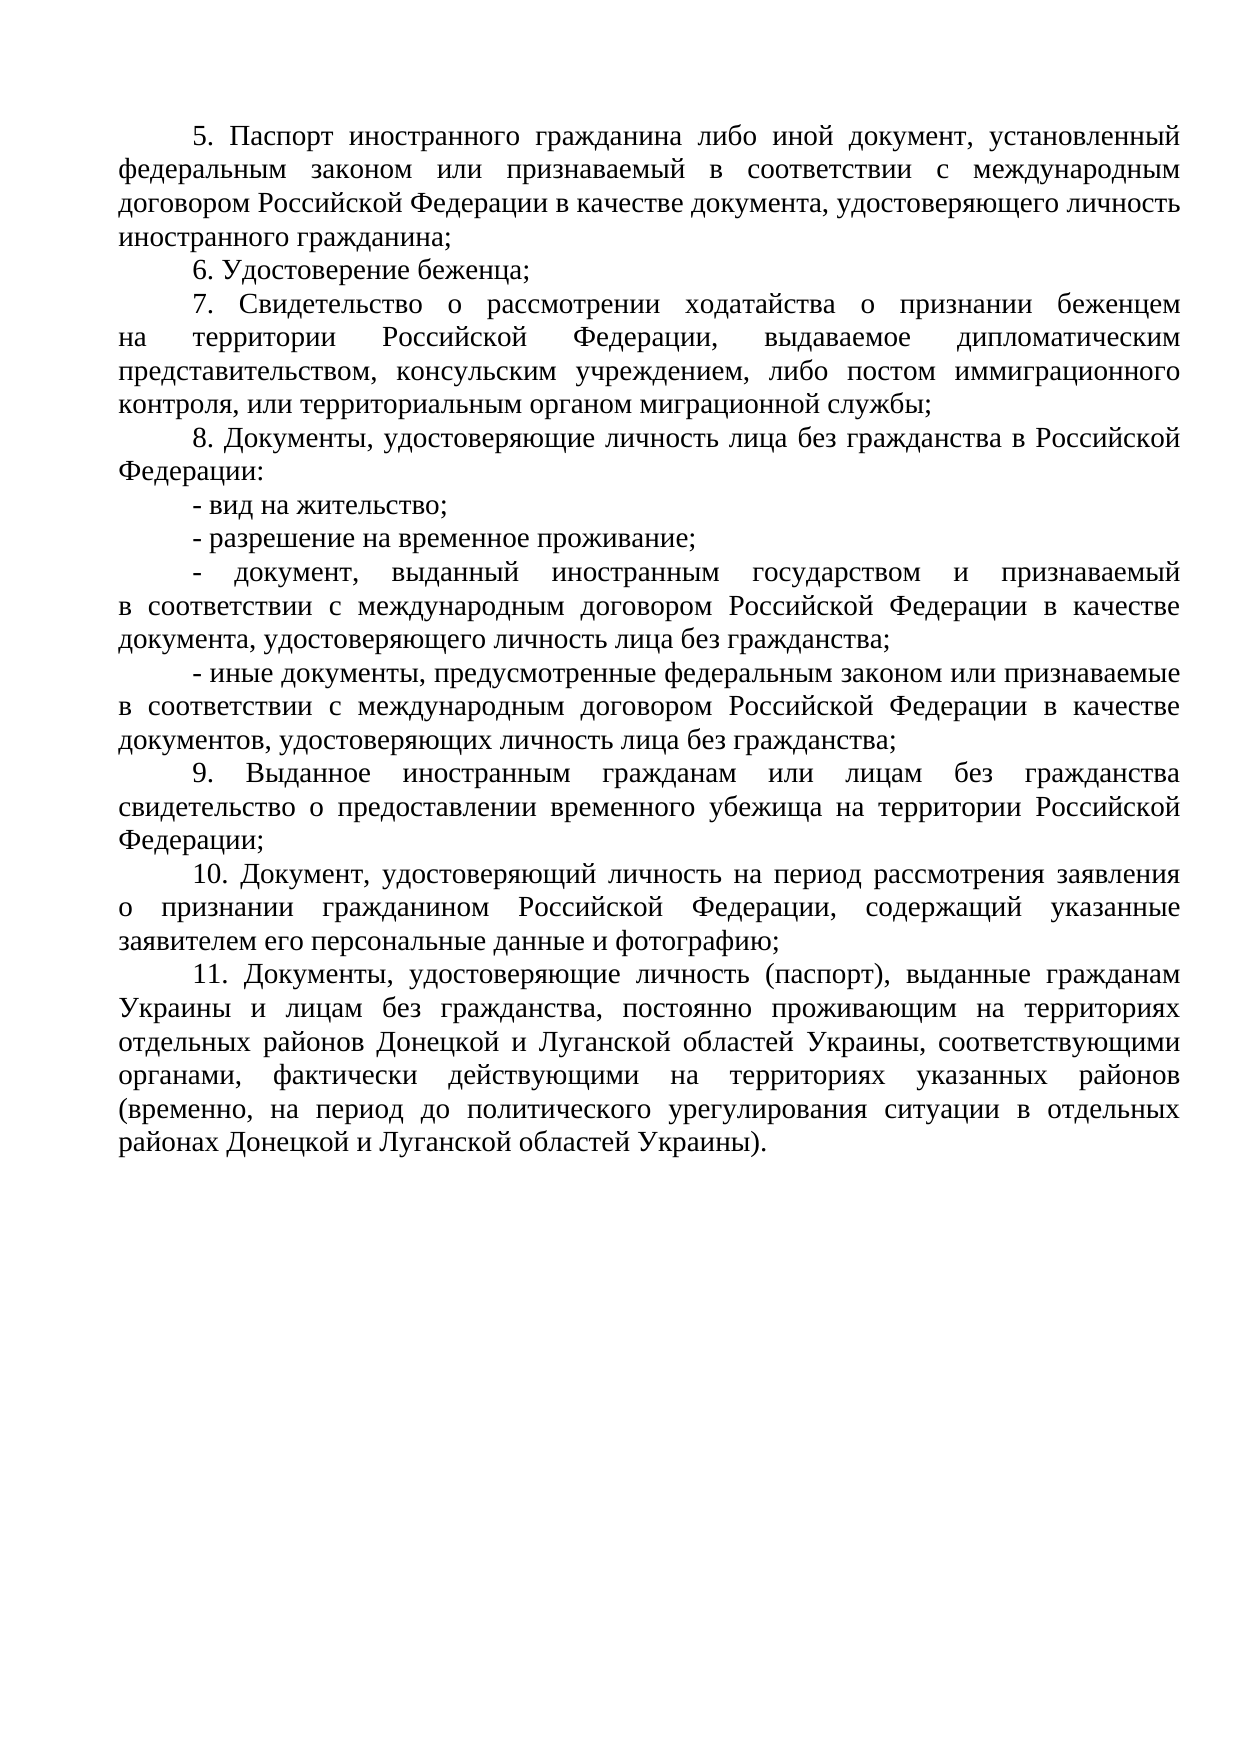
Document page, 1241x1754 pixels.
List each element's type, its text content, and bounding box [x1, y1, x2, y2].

text 5. Паспорт иностранного гражданина либо иной документ, установленный федеральным законом или признаваемый в соответствии с международным договором Российской Федерации в качестве документа, удостоверяющего личность иностранного гражданина; [118, 118, 1181, 252]
text 9. Выданное иностранным гражданам или лицам без гражданства свидетельство о предоставлении временного убежища на территории Российской Федерации; [118, 755, 1181, 856]
text 7. Свидетельство о рассмотрении ходатайства о признании беженцем на территории Российской Федерации, выдаваемое дипломатическим представительством, консульским учреждением, либо постом иммиграционного контроля, или территориальным органом миграционной службы; [118, 286, 1181, 420]
text - документ, выданный иностранным государством и признаваемый в соответствии с международным договором Российской Федерации в качестве документа, удостоверяющего личность лица без гражданства; [118, 554, 1181, 655]
text - разрешение на временное проживание; [118, 521, 1181, 554]
text - вид на жительство; [118, 487, 1181, 521]
text 10. Документ, удостоверяющий личность на период рассмотрения заявления о признании гражданином Российской Федерации, содержащий указанные заявителем его персональные данные и фотографию; [118, 856, 1181, 957]
text 8. Документы, удостоверяющие личность лица без гражданства в Российской Федерации: [118, 420, 1181, 487]
text 6. Удостоверение беженца; [118, 252, 1181, 286]
text 11. Документы, удостоверяющие личность (паспорт), выданные гражданам Украины и лицам без гражданства, постоянно проживающим на территориях отдельных районов Донецкой и Луганской областей Украины, соответствующими органами, фактически действующими на территориях указанных районов (временно, на период до политического урегулирования ситуации в отдельных районах Донецкой и Луганской областей Украины). [118, 957, 1181, 1158]
text - иные документы, предусмотренные федеральным законом или признаваемые в соответствии с международным договором Российской Федерации в качестве документов, удостоверяющих личность лица без гражданства; [118, 655, 1181, 755]
